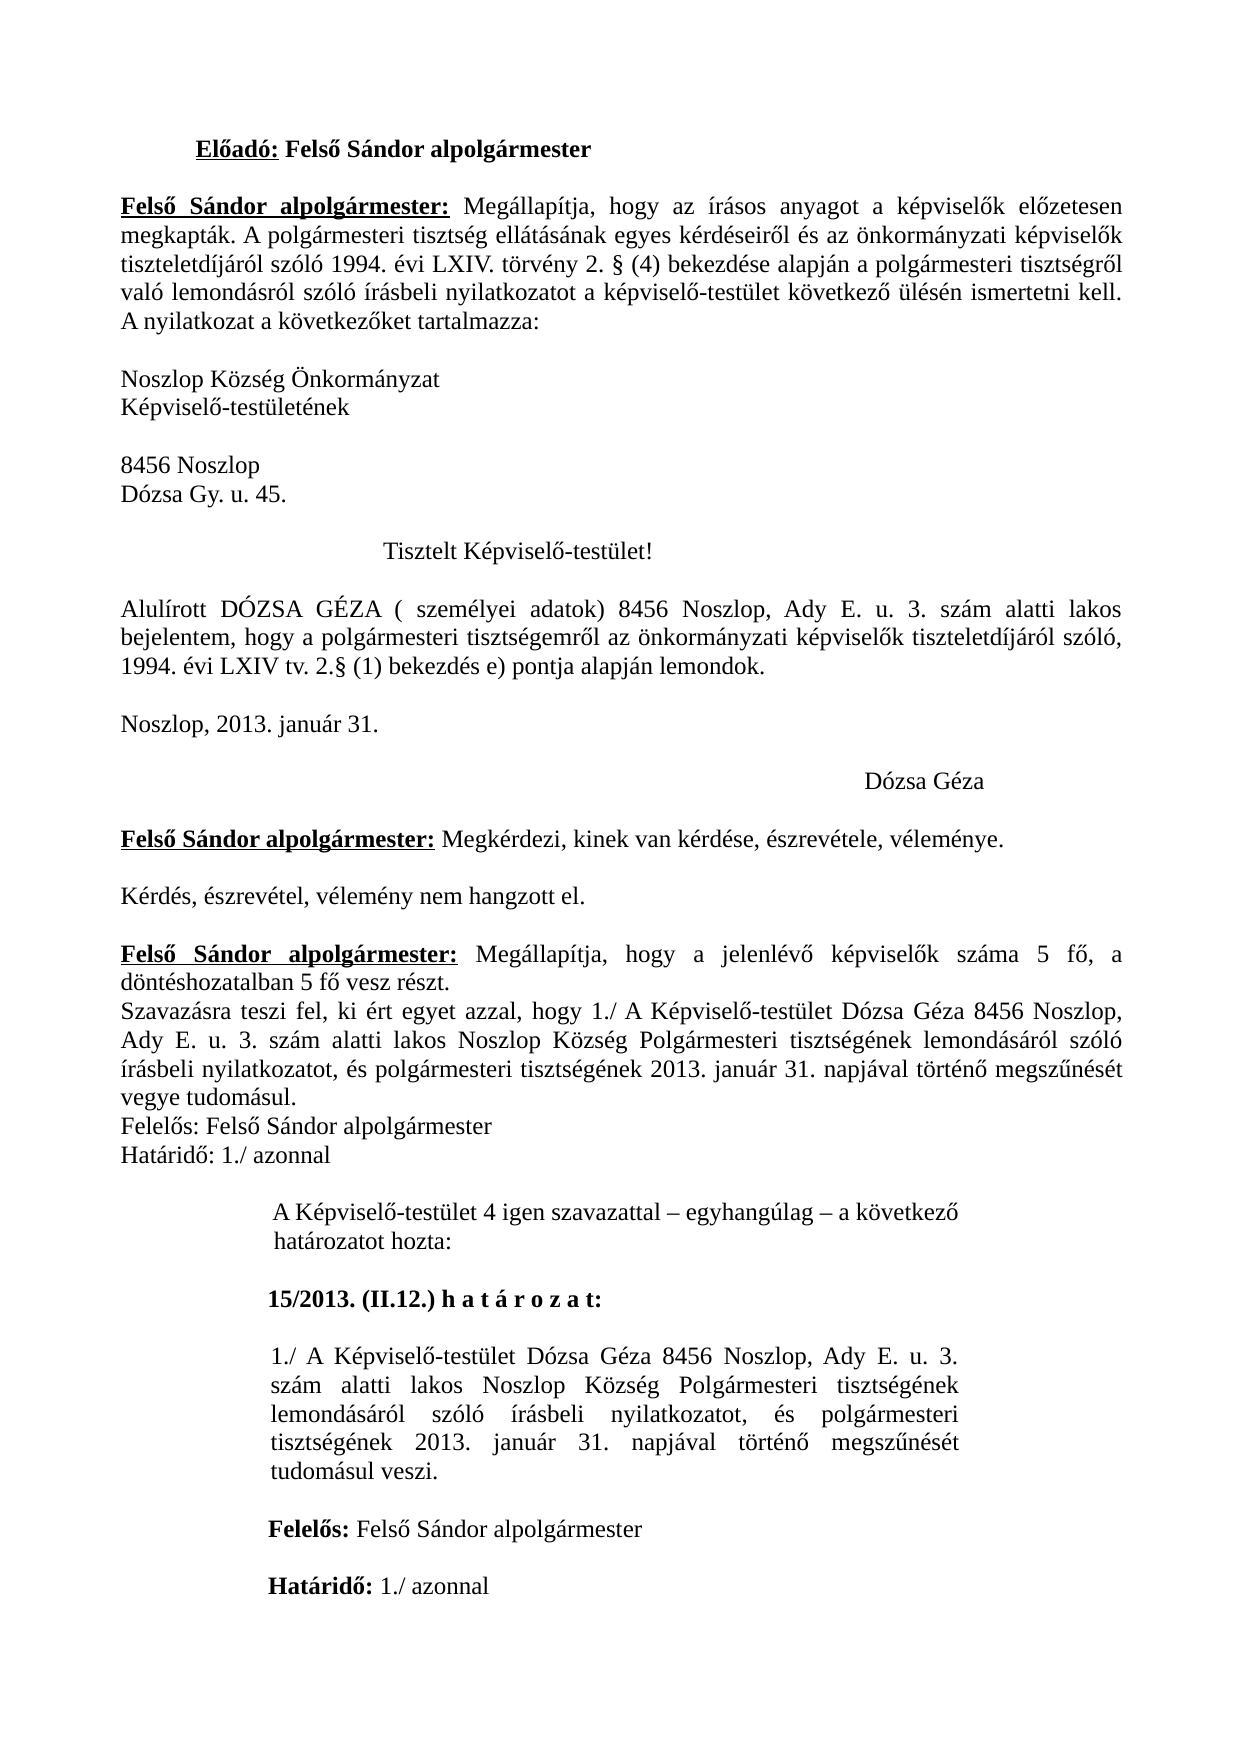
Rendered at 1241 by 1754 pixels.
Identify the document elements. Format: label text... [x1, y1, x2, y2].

text Szavazásra teszi fel, ki ért egyet azzal, hogy 1./ A Képviselő-testület Dózsa Géza 8456 Noszlop, Ady E. u. 3. szám alatti lakos Noszlop Község Polgármesteri tisztségének lemondásáról szóló írásbeli nyilatkozatot, és polgármesteri tisztségének 2013. január 31. napjával történő megszűnését vegye tudomásul. [120, 996, 1123, 1111]
text Alulírott DÓZSA GÉZA ( személyei adatok) 8456 Noszlop, Ady E. u. 3. szám alatti lakos bejelentem, hogy a polgármesteri tisztségemről az önkormányzati képviselők tiszteletdíjáról szóló, 1994. évi LXIV tv. 2.§ (1) bekezdés e) pontja alapján lemondok. [120, 594, 1123, 680]
text Noszlop Község Önkormányzat [120, 364, 1123, 392]
text Felső Sándor alpolgármester: Megkérdezi, kinek van kérdése, észrevétele, véleménye. [120, 824, 1123, 852]
text Dózsa Gy. u. 45. [120, 479, 1123, 507]
text Előadó: Felső Sándor alpolgármester [120, 134, 1123, 162]
text 8456 Noszlop [120, 450, 1123, 479]
text Határidő: 1./ azonnal [268, 1571, 910, 1600]
text Felelős: Felső Sándor alpolgármester [268, 1514, 910, 1542]
text Noszlop, 2013. január 31. [120, 709, 1123, 737]
text 1./ A Képviselő-testület Dózsa Géza 8456 Noszlop, Ady E. u. 3. szám alatti lakos Noszlop Község Polgármesteri tisztségének lemondásáról szóló írásbeli nyilatkozatot, és polgármesteri tisztségének 2013. január 31. napjával történő megszűnését tudomásul veszi. [270, 1341, 959, 1485]
text Határidő: 1./ azonnal [120, 1140, 1123, 1169]
text Felső Sándor alpolgármester: Megállapítja, hogy az írásos anyagot a képviselők előzetesen megkapták. A polgármesteri tisztség ellátásának egyes kérdéseiről és az önkormányzati képviselők tiszteletdíjáról szóló 1994. évi LXIV. törvény 2. § (4) bekezdése alapján a polgármesteri tisztségről való lemondásról szóló írásbeli nyilatkozatot a képviselő-testület következő ülésén ismertetni kell. A nyilatkozat a következőket tartalmazza: [120, 191, 1123, 335]
text határozatot hozta: [267, 1226, 1123, 1255]
text 15/2013. (II.12.) h a t á r o z a t: [267, 1284, 1123, 1312]
text Tisztelt Képviselő-testület! [120, 536, 1123, 565]
text Felelős: Felső Sándor alpolgármester [120, 1111, 1123, 1140]
text Képviselő-testületének [120, 392, 1123, 421]
text A Képviselő-testület 4 igen szavazattal – egyhangúlag – a következő [267, 1197, 1123, 1226]
text Felső Sándor alpolgármester: Megállapítja, hogy a jelenlévő képviselők száma 5 fő, a döntéshozatalban 5 fő vesz részt. [120, 939, 1123, 996]
text Kérdés, észrevétel, vélemény nem hangzott el. [120, 881, 1123, 910]
text Dózsa Géza [120, 766, 1123, 795]
